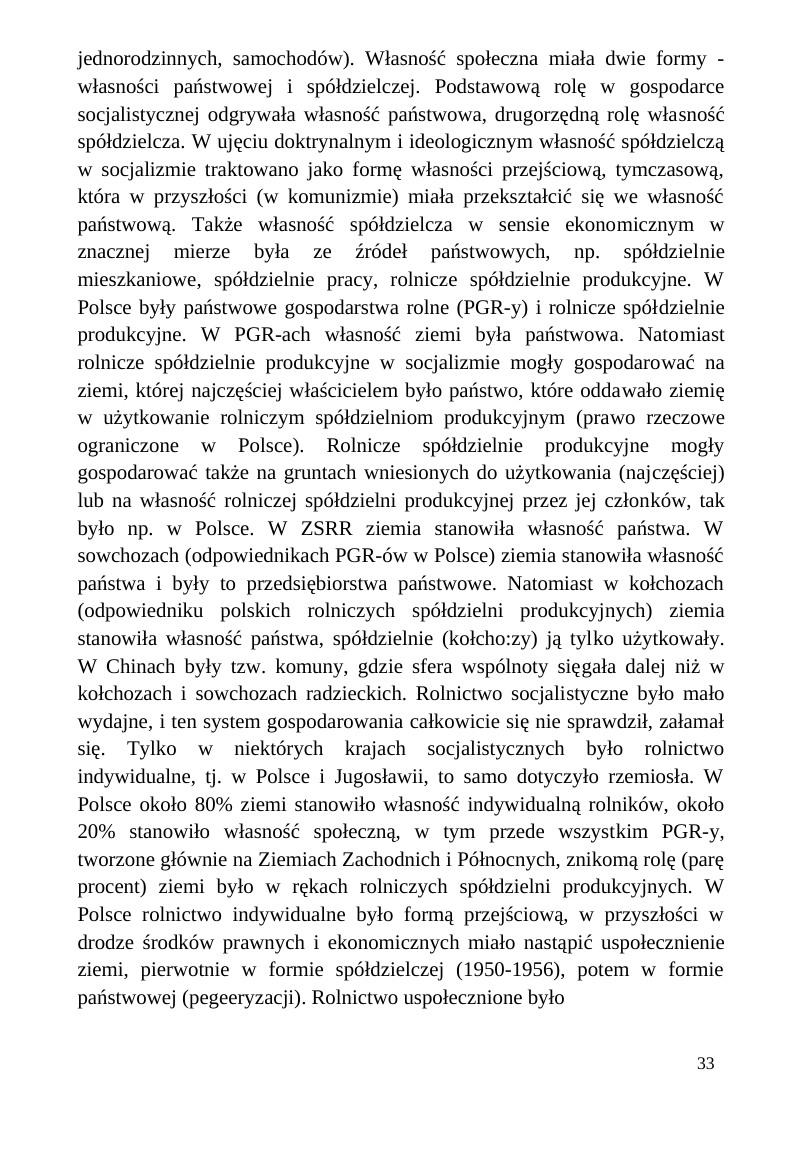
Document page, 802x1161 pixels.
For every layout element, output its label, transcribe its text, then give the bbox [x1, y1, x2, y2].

text jednorodzinnych, samochodów). Własność społeczna miała dwie formy - własności państwowej i spółdzielczej. Podstawową rolę w gospodarce socjalistycznej odgrywała własność państwowa, drugorzędną rolę wła­sność spółdzielcza. W ujęciu doktrynalnym i ideologicznym własność spółdzielczą w socjalizmie traktowano jako formę własności przejściową, tymczasową, która w przyszłości (w komunizmie) miała przekształcić się we własność państwową. Także własność spółdzielcza w sensie ekono­micznym w znacznej mierze była ze źródeł państwowych, np. spółdziel­nie mieszkaniowe, spółdzielnie pracy, rolnicze spółdzielnie produkcyjne. W Polsce były państwowe gospodarstwa rolne (PGR-y) i rolnicze spół­dzielnie produkcyjne. W PGR-ach własność ziemi była państwowa. Nato­miast rolnicze spółdzielnie produkcyjne w socjalizmie mogły gospodaro­wać na ziemi, której najczęściej właścicielem było państwo, które odda­wało ziemię w użytkowanie rolniczym spółdzielniom produkcyjnym (pra­wo rzeczowe ograniczone w Polsce). Rolnicze spółdzielnie produkcyjne mogły gospodarować także na gruntach wniesionych do użytkowania (naj­częściej) lub na własność rolniczej spółdzielni produkcyjnej przez jej człon­ków, tak było np. w Polsce. W ZSRR ziemia stanowiła własność państwa. W sowchozach (odpowiednikach PGR-ów w Polsce) ziemia stanowiła własność państwa i były to przedsiębiorstwa państwowe. Natomiast w kołchozach (odpowiedniku polskich rolniczych spółdzielni produkcyj­nych) ziemia stanowiła własność państwa, spółdzielnie (kołcho:zy) ją tyl­ko użytkowały. W Chinach były tzw. komuny, gdzie sfera wspólnoty się­gała dalej niż w kołchozach i sowchozach radzieckich. Rolnictwo socjali­styczne było mało wydajne, i ten system gospodarowania całkowicie się nie sprawdził, załamał się. Tylko w niektórych krajach socjalistycznych było rolnictwo indywidualne, tj. w Polsce i Jugosławii, to samo dotyczyło rzemiosła. W Polsce około 80% ziemi stanowiło własność indywidualną rolników, około 20% stanowiło własność społeczną, w tym przede wszyst­kim PGR-y, tworzone głównie na Ziemiach Zachodnich i Północnych, znikomą rolę (parę procent) ziemi było w rękach rolniczych spółdzielni produkcyjnych. W Polsce rolnictwo indywidualne było formą przejściową, w przyszłości w drodze środków prawnych i ekonomicznych miało nastą­pić uspołecznienie ziemi, pierwotnie w formie spółdzielczej (1950-1956), potem w formie państwowej (pegeeryzacji). Rolnictwo uspołecznione było [77, 46, 725, 1009]
text 33 [697, 1053, 721, 1073]
